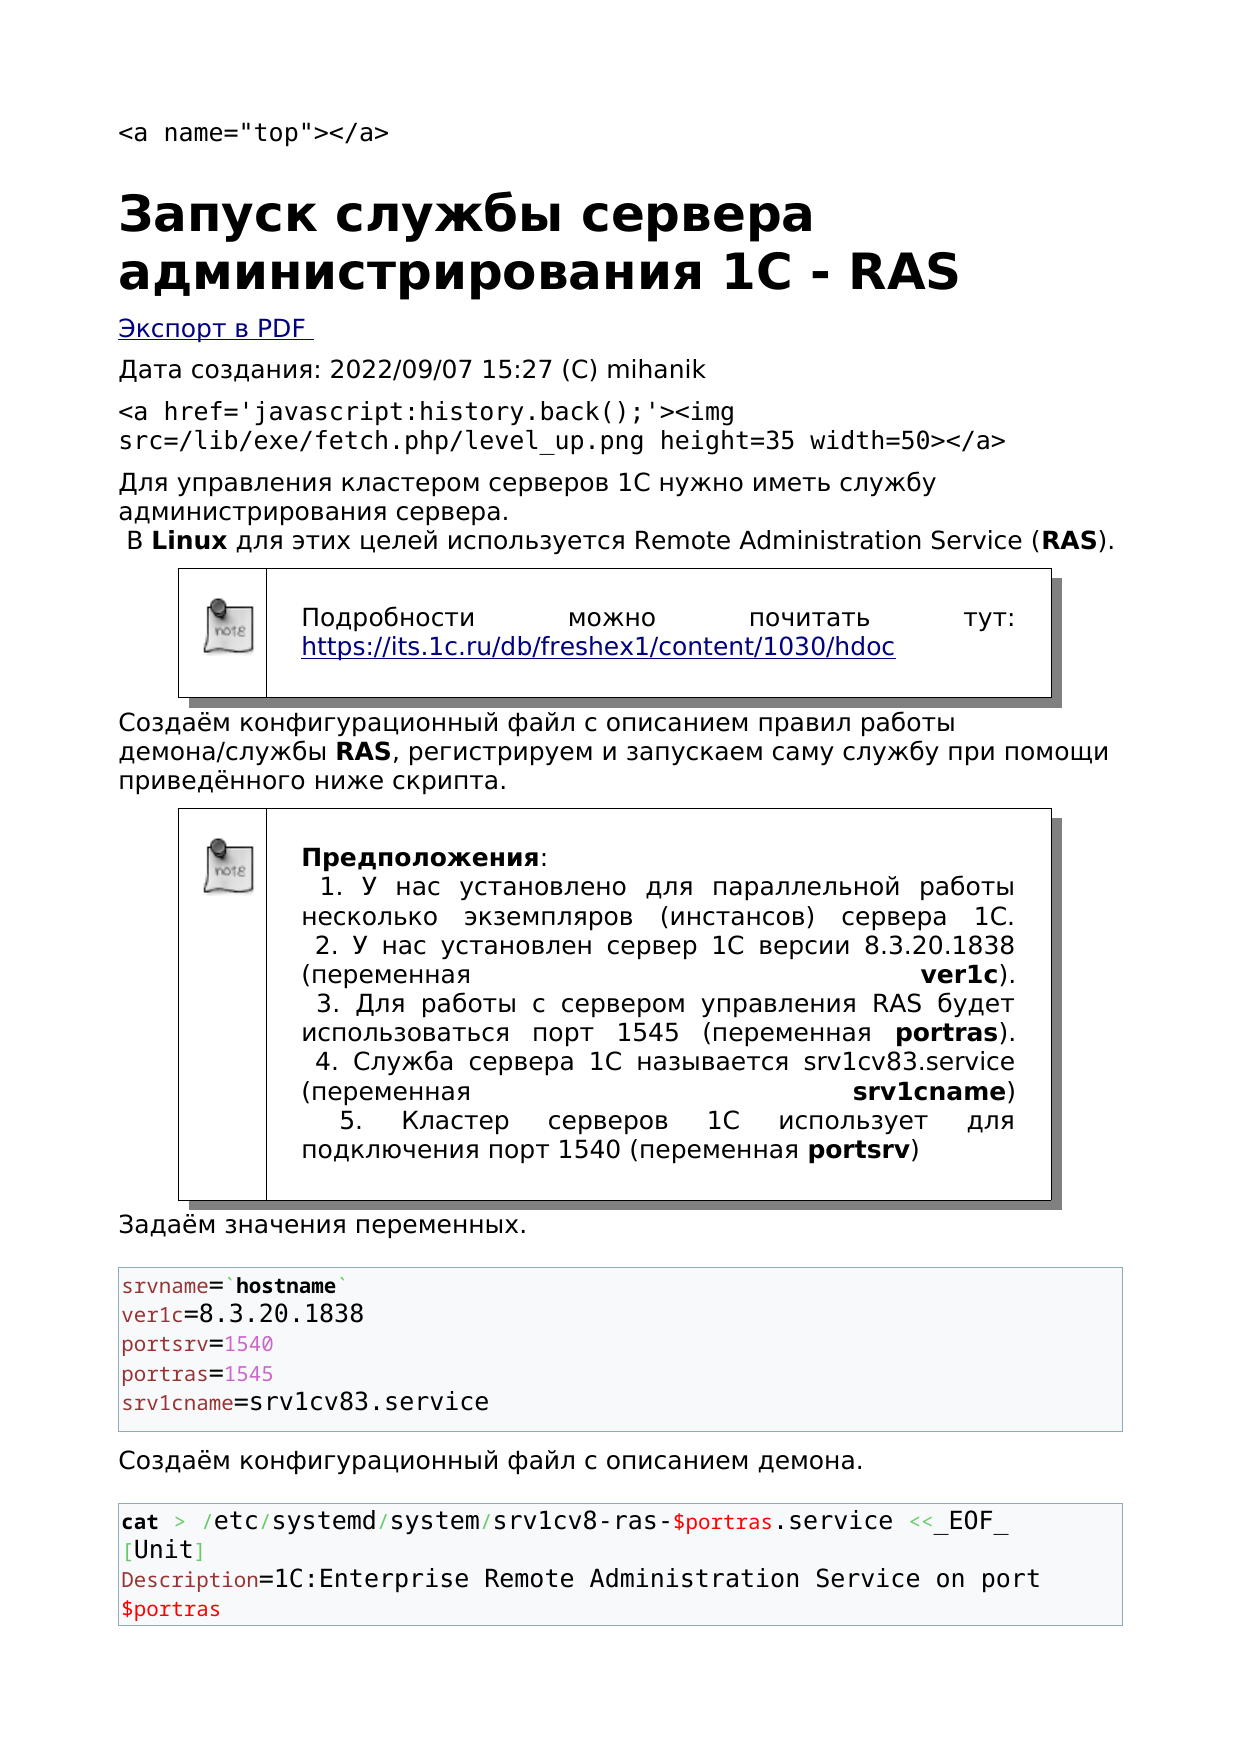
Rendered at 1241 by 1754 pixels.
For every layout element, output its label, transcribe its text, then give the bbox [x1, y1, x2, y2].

subtitle Запуск службы сервера администрирования 1C - RAS [118, 185, 1122, 301]
table_header [179, 569, 266, 697]
text Создаём конфигурационный файл с описанием правил работы демона/службы RAS, регистрируем и запускаем саму службу при помощи приведённого ниже скрипта. [118, 708, 1122, 795]
text Создаём конфигурационный файл с описанием демона. [118, 1446, 1122, 1476]
picture [190, 831, 266, 907]
table_header Предположения: 1. У нас установлено для параллельной работы несколько экземпляров (инстансов) сервера 1С. 2. У нас установлен сервер 1С версии 8.3.20.1838 (переменная ver1c). 3. Для работы с сервером управления RAS будет использоваться порт 1545 (переменная portras). 4. Служба сервера 1С называется srv1cv83.service (переменная srv1cname) 5. Кластер серверов 1С использует для подключения порт 1540 (переменная portsrv) [267, 809, 1051, 1200]
text Экспорт в PDF [118, 314, 1122, 343]
picture [190, 591, 266, 667]
text <a name="top"></a> [118, 118, 1122, 147]
text Для управления кластером серверов 1С нужно иметь службу администрирования сервера. В Linux для этих целей используется Remote Administration Service (RAS). [118, 468, 1122, 555]
table_header cat > /etc/systemd/system/srv1cv8-ras-$portras.service <<_EOF_ [Unit] Description=1C:Enterprise Remote Administration Service on port $portras [119, 1504, 1122, 1625]
table_header Подробности можно почитать тут: https://its.1c.ru/db/freshex1/content/1030/hdoc [267, 569, 1051, 697]
table_header srvname=`hostname` ver1c=8.3.20.1838 portsrv=1540 portras=1545 srv1cname=srv1cv83.service [119, 1268, 1122, 1431]
text Дата создания: 2022/09/07 15:27 (C) mihanik [118, 355, 1122, 384]
text Задаём значения переменных. [118, 1210, 1122, 1239]
text <a href='javascript:history.back();'><img src=/lib/exe/fetch.php/level_up.png height=35 width=50></a> [118, 397, 1122, 455]
table_header [179, 809, 266, 1200]
